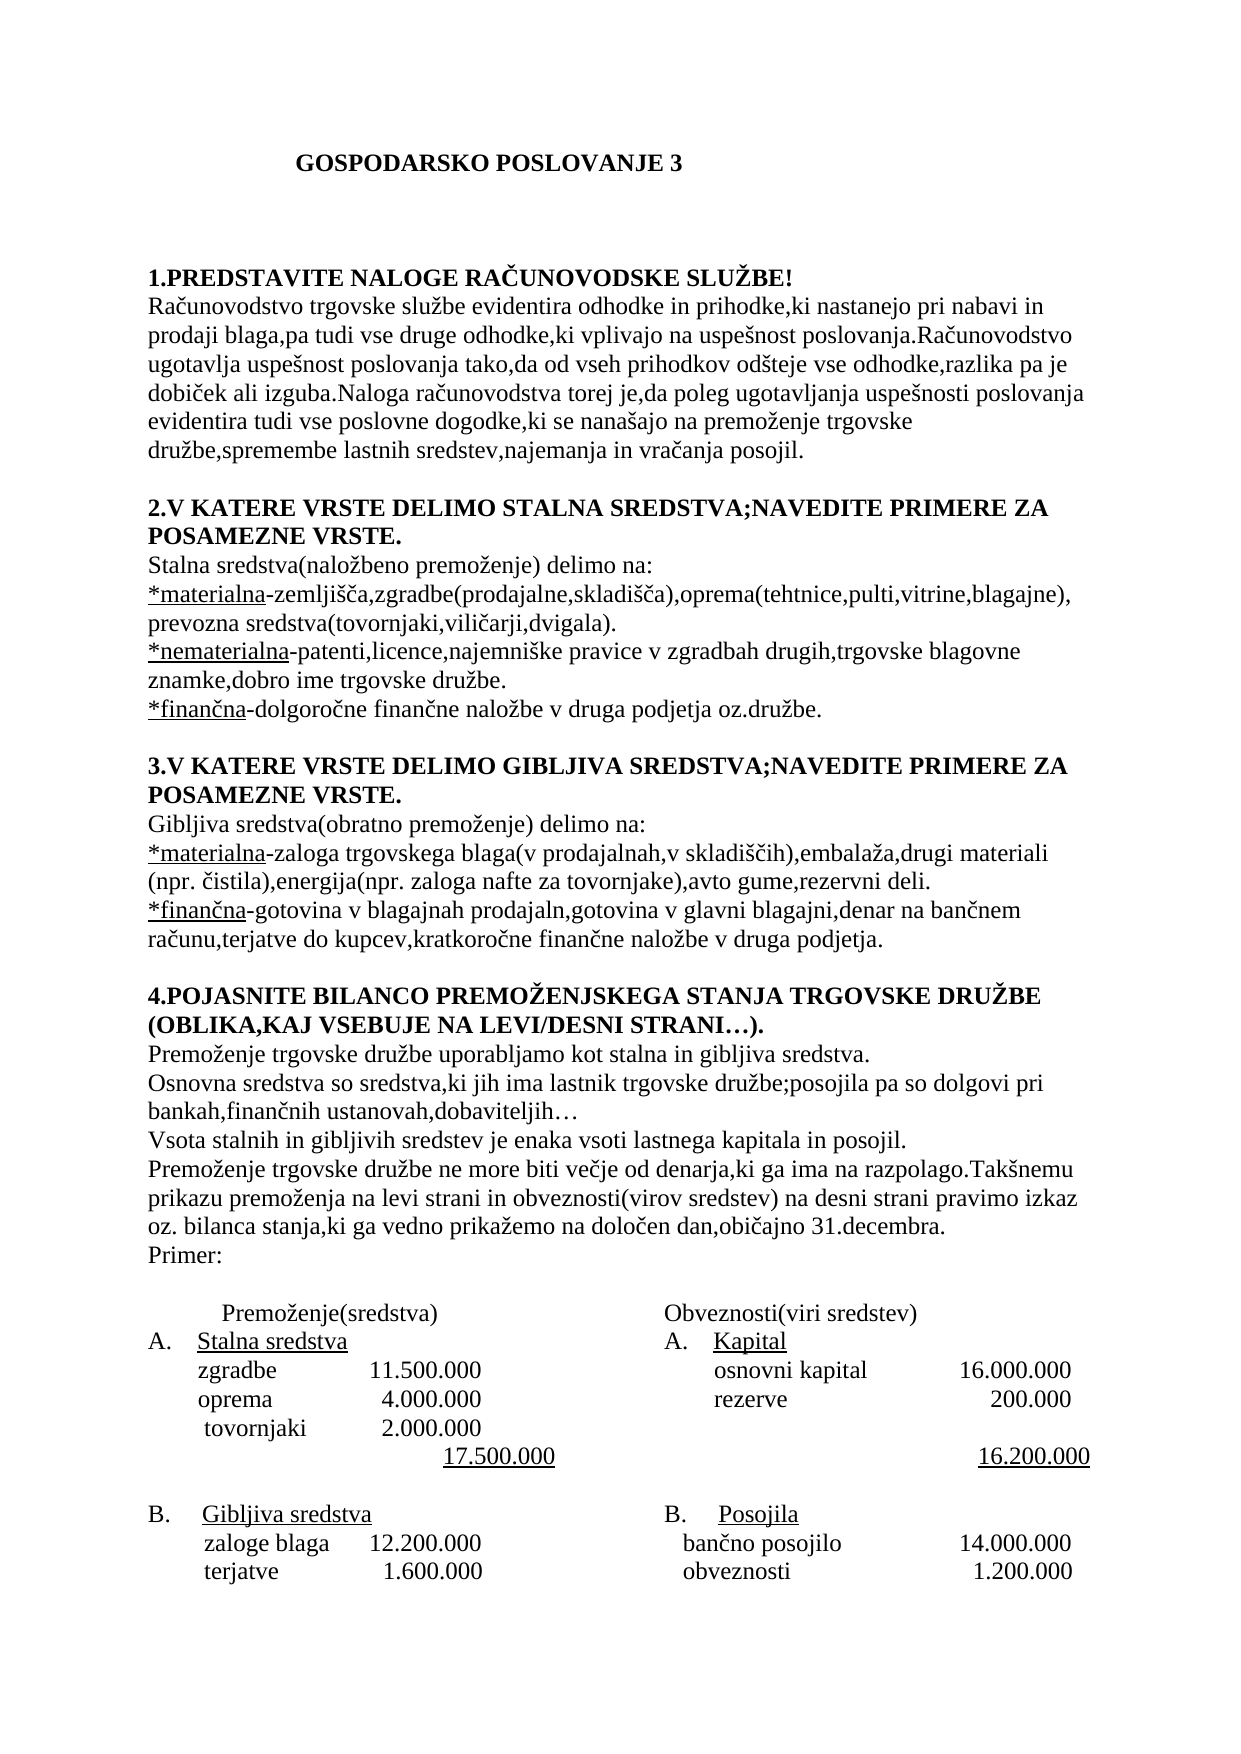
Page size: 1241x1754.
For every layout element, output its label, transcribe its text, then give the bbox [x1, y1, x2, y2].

text terjatve 1.600.000 obveznosti 1.200.000 [148, 1556, 1093, 1585]
text Osnovna sredstva so sredstva,ki jih ima lastnik trgovske družbe;posojila pa so dolgovi pri bankah,finančnih ustanovah,dobaviteljih… [148, 1068, 1093, 1125]
text 17.500.000 16.200.000 [148, 1441, 1093, 1470]
text Premoženje trgovske družbe uporabljamo kot stalna in gibljiva sredstva. [148, 1039, 1093, 1068]
text tovornjaki 2.000.000 [148, 1413, 1093, 1441]
text (npr. čistila),energija(npr. zaloga nafte za tovornjake),avto gume,rezervni deli. [148, 866, 1093, 895]
text Primer: [148, 1240, 1093, 1269]
text Premoženje(sredstva) Obveznosti(viri sredstev) [148, 1298, 1093, 1326]
text B. Gibljiva sredstva B. Posojila [148, 1499, 1093, 1528]
text 2.V KATERE VRSTE DELIMO STALNA SREDSTVA;NAVEDITE PRIMERE ZA POSAMEZNE VRSTE. [148, 493, 1093, 550]
text *nematerialna-patenti,licence,najemniške pravice v zgradbah drugih,trgovske blagovne znamke,dobro ime trgovske družbe. [148, 636, 1093, 694]
text Vsota stalnih in gibljivih sredstev je enaka vsoti lastnega kapitala in posojil. [148, 1125, 1093, 1154]
text 3.V KATERE VRSTE DELIMO GIBLJIVA SREDSTVA;NAVEDITE PRIMERE ZA POSAMEZNE VRSTE. [148, 751, 1093, 809]
text Računovodstvo trgovske službe evidentira odhodke in prihodke,ki nastanejo pri nabavi in prodaji blaga,pa tudi vse druge odhodke,ki vplivajo na uspešnost poslovanja.Računovodstvo ugotavlja uspešnost poslovanja tako,da od vseh prihodkov odšteje vse odhodke,razlika pa je dobiček ali izguba.Naloga računovodstva torej je,da poleg ugotavljanja uspešnosti poslovanja evidentira tudi vse poslovne dogodke,ki se nanašajo na premoženje trgovske družbe,spremembe lastnih sredstev,najemanja in vračanja posojil. [148, 291, 1093, 464]
text zaloge blaga 12.200.000 bančno posojilo 14.000.000 [148, 1528, 1093, 1556]
text Stalna sredstva(naložbeno premoženje) delimo na: [148, 550, 1093, 579]
text GOSPODARSKO POSLOVANJE 3 [148, 148, 1093, 176]
text *materialna-zemljišča,zgradbe(prodajalne,skladišča),oprema(tehtnice,pulti,vitrine,blagajne), [148, 579, 1093, 608]
text *materialna-zaloga trgovskega blaga(v prodajalnah,v skladiščih),embalaža,drugi materiali [148, 838, 1093, 866]
text *finančna-dolgoročne finančne naložbe v druga podjetja oz.družbe. [148, 694, 1093, 723]
text A. Stalna sredstva A. Kapital [148, 1326, 1093, 1355]
text Gibljiva sredstva(obratno premoženje) delimo na: [148, 809, 1093, 838]
text 4.POJASNITE BILANCO PREMOŽENJSKEGA STANJA TRGOVSKE DRUŽBE [148, 981, 1093, 1010]
text (OBLIKA,KAJ VSEBUJE NA LEVI/DESNI STRANI…). [148, 1010, 1093, 1039]
text zgradbe 11.500.000 osnovni kapital 16.000.000 [148, 1355, 1093, 1384]
text Premoženje trgovske družbe ne more biti večje od denarja,ki ga ima na razpolago.Takšnemu prikazu premoženja na levi strani in obveznosti(virov sredstev) na desni strani pravimo izkaz oz. bilanca stanja,ki ga vedno prikažemo na določen dan,običajno 31.decembra. [148, 1154, 1093, 1240]
text 1.PREDSTAVITE NALOGE RAČUNOVODSKE SLUŽBE! [148, 263, 1093, 291]
text *finančna-gotovina v blagajnah prodajaln,gotovina v glavni blagajni,denar na bančnem računu,terjatve do kupcev,kratkoročne finančne naložbe v druga podjetja. [148, 895, 1093, 953]
text oprema 4.000.000 rezerve 200.000 [148, 1384, 1093, 1413]
text prevozna sredstva(tovornjaki,viličarji,dvigala). [148, 608, 1093, 636]
